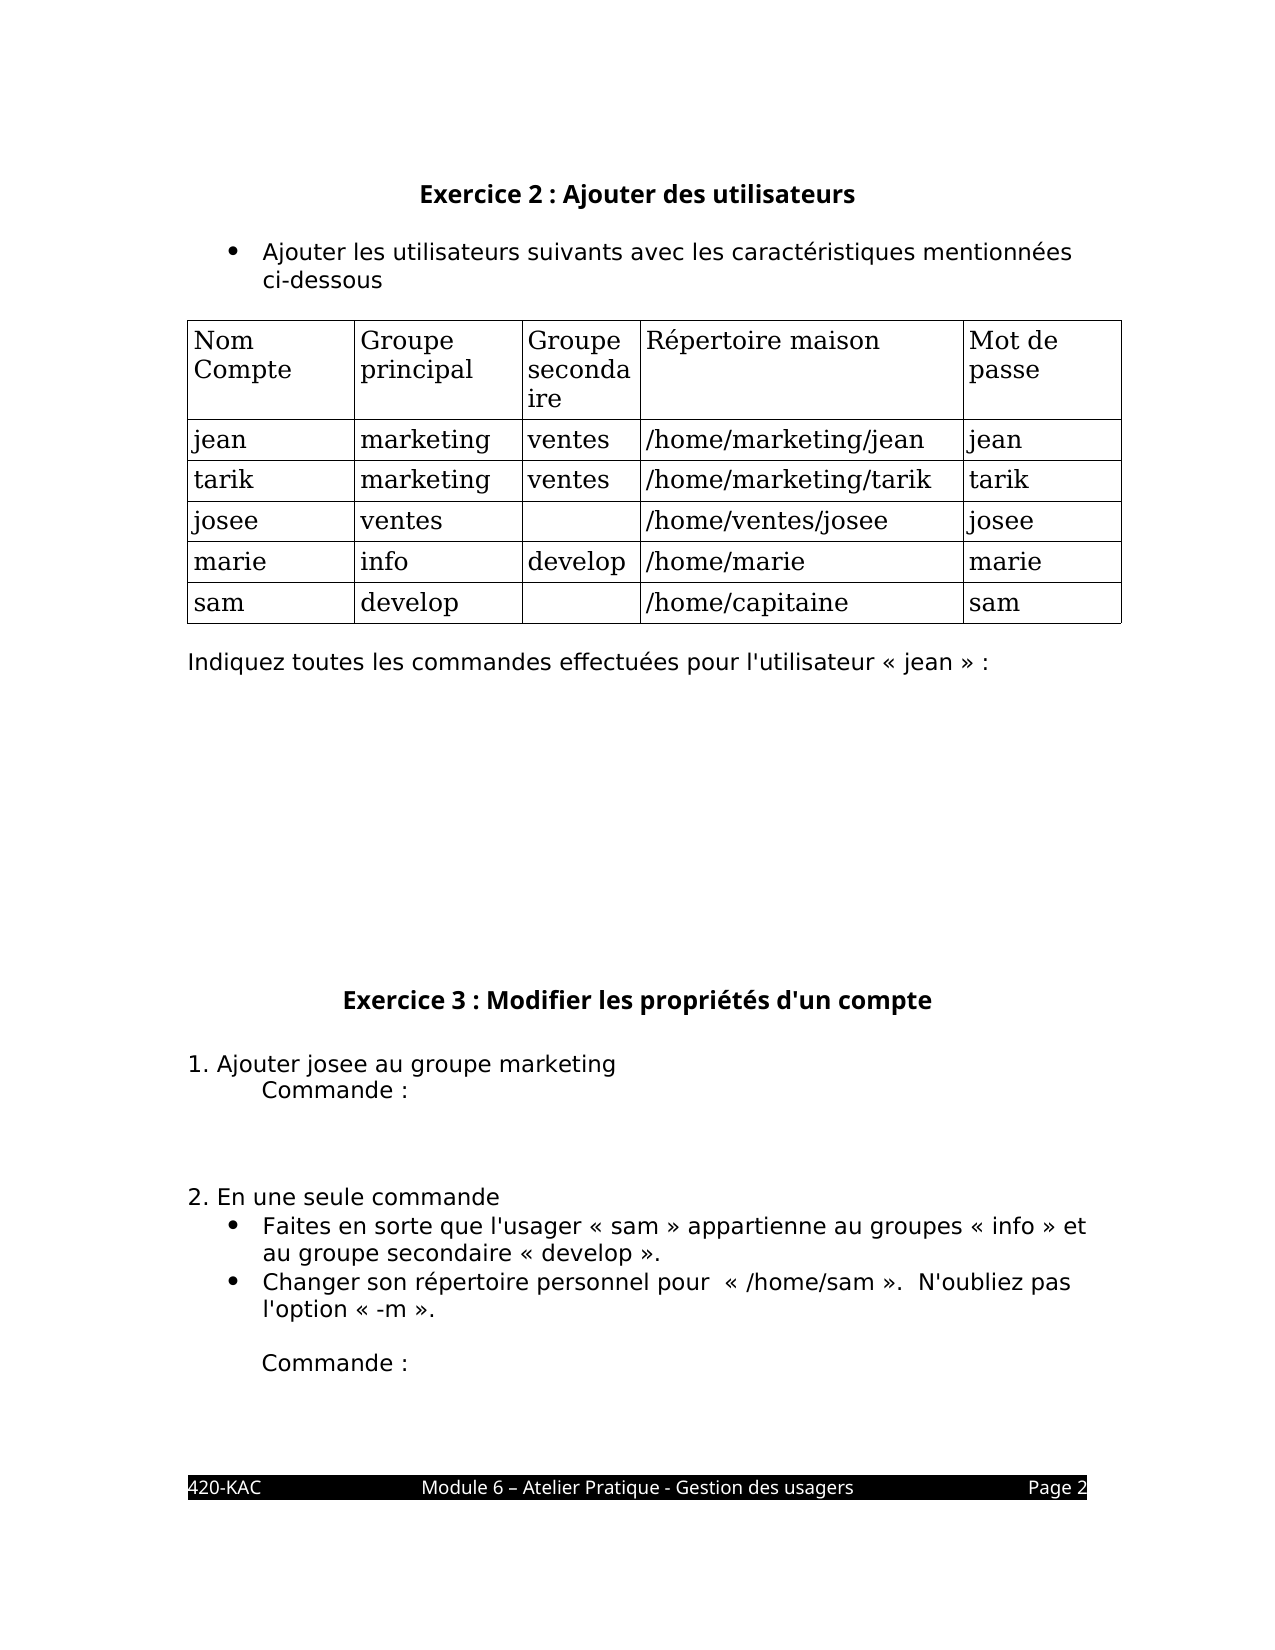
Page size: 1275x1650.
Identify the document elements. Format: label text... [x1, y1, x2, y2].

table_cell /home/capitaine [641, 583, 963, 623]
table_cell info [355, 542, 522, 582]
table_cell sam [188, 583, 354, 623]
table_header Groupe secondaire [523, 321, 640, 419]
table_cell marketing [355, 461, 522, 501]
text Indiquez toutes les commandes effectuées pour l'utilisateur « jean » : [187, 649, 1087, 676]
table_cell sam [964, 583, 1121, 623]
text Commande : [187, 1078, 1087, 1104]
list Faites en sorte que l'usager « sam » appartienne au groupes « info » et au groupe secondaire « develop ». [225, 1211, 1087, 1267]
table_cell josee [188, 502, 354, 541]
table_cell ventes [355, 502, 522, 541]
table_cell /home/marketing/tarik [641, 461, 963, 501]
table_header Nom Compte [188, 321, 354, 419]
table_cell /home/marie [641, 542, 963, 582]
text 1. Ajouter josee au groupe marketing [187, 1051, 1087, 1078]
table_cell develop [355, 583, 522, 623]
table_cell /home/ventes/josee [641, 502, 963, 541]
table_cell [523, 502, 640, 541]
table_cell marketing [355, 420, 522, 460]
list Changer son répertoire personnel pour « /home/sam ». N'oubliez pas l'option « -m ». [225, 1267, 1087, 1323]
text Exercice 2 : Ajouter des utilisateurs [187, 177, 1087, 211]
table_header Groupe principal [355, 321, 522, 419]
table_cell /home/marketing/jean [641, 420, 963, 460]
text Exercice 3 : Modifier les propriétés d'un compte [187, 983, 1087, 1017]
table_cell josee [964, 502, 1121, 541]
table_cell ventes [523, 420, 640, 460]
table_cell ventes [523, 461, 640, 501]
table_cell tarik [964, 461, 1121, 501]
table_cell marie [188, 542, 354, 582]
text 2. En une seule commande [187, 1184, 1087, 1211]
table_cell marie [964, 542, 1121, 582]
table_header Mot de passe [964, 321, 1121, 419]
list Ajouter les utilisateurs suivants avec les caractéristiques mentionnées ci-dessous [225, 237, 1087, 293]
table_cell tarik [188, 461, 354, 501]
table_cell [523, 583, 640, 623]
table_cell jean [964, 420, 1121, 460]
table_cell develop [523, 542, 640, 582]
text Commande : [187, 1350, 1087, 1376]
table_header Répertoire maison [641, 321, 963, 419]
table_cell jean [188, 420, 354, 460]
